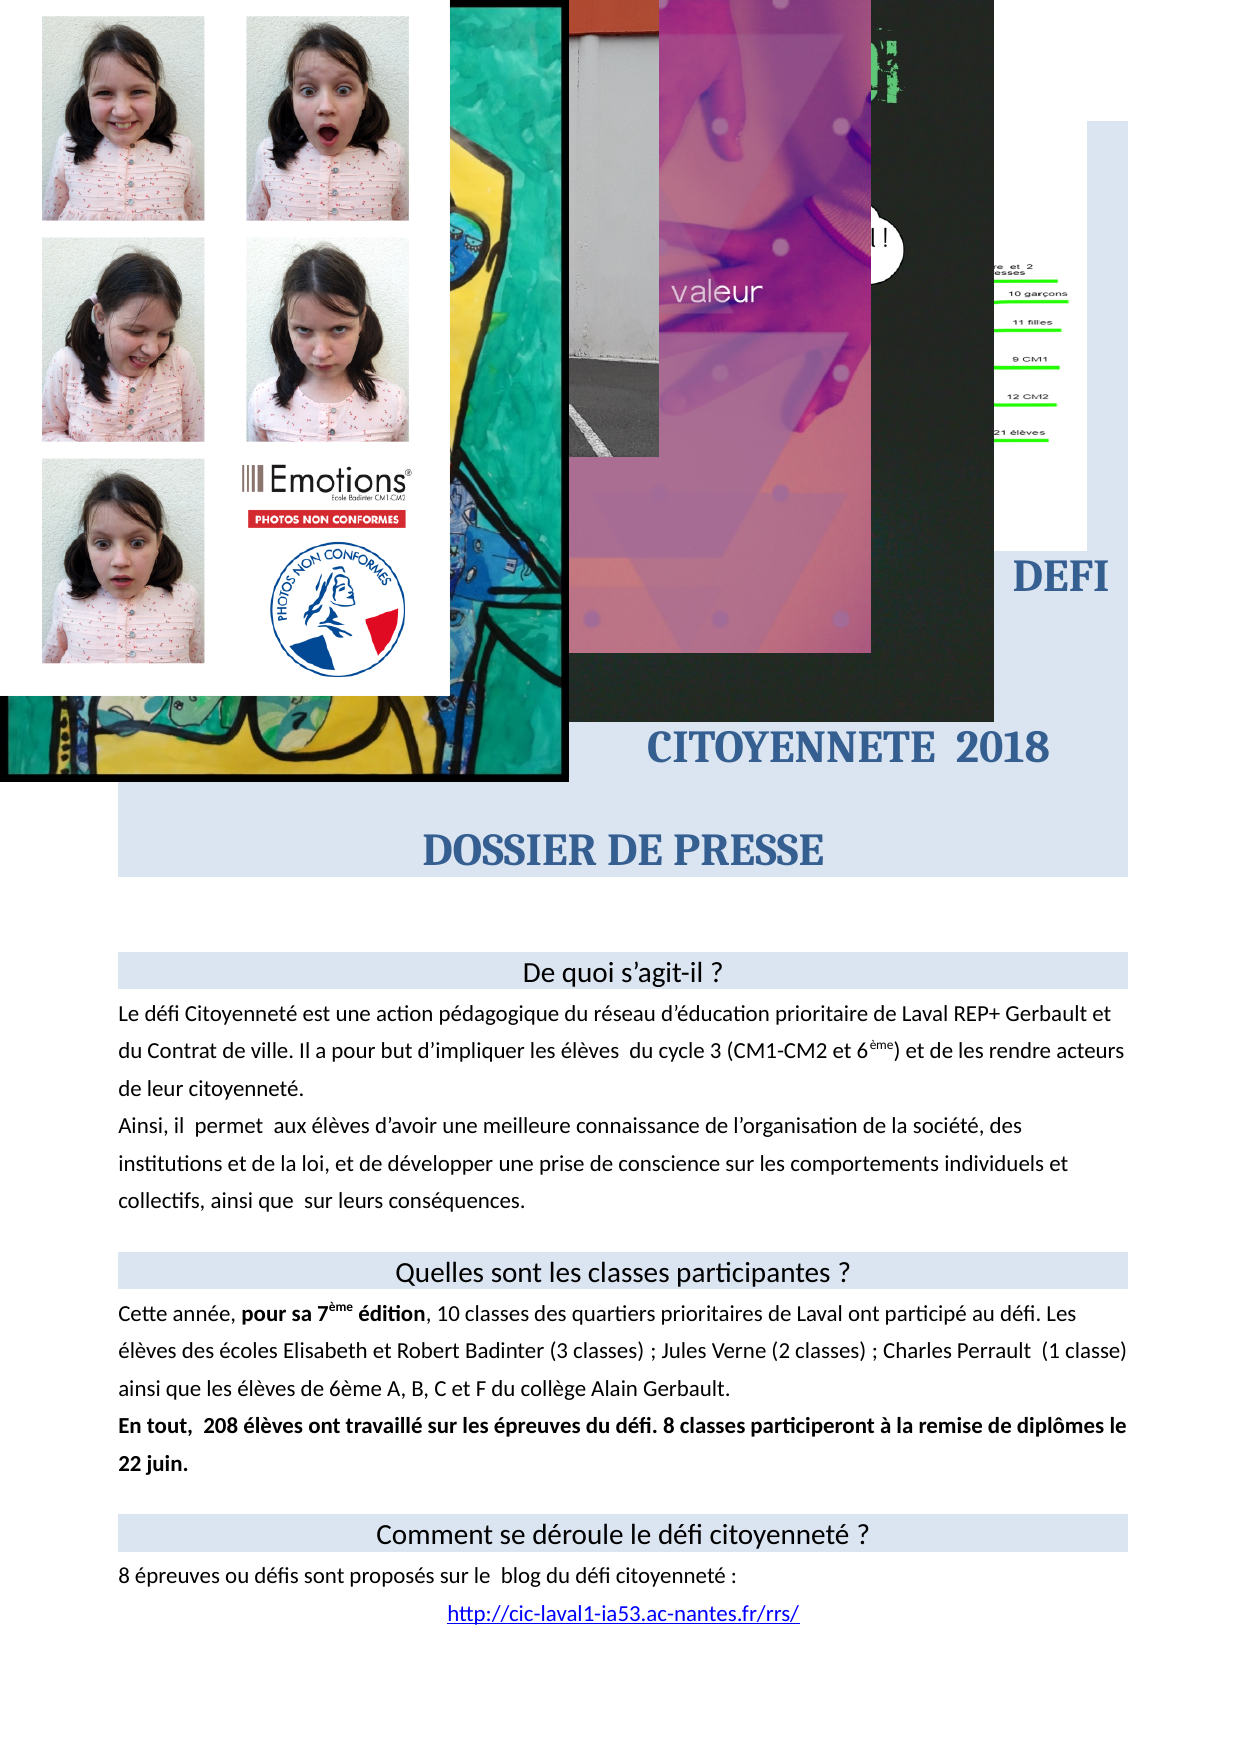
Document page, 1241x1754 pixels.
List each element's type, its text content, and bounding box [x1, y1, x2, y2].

text 8 épreuves ou défis sont proposés sur le blog du défi citoyenneté : [118, 1552, 1128, 1589]
text http://cic-laval1-ia53.ac-nantes.fr/rrs/ [118, 1589, 1128, 1627]
text En tout, 208 élèves ont travaillé sur les épreuves du défi. 8 classes participeront à la remise de diplômes le 22 juin. [118, 1402, 1128, 1477]
text Comment se déroule le défi citoyenneté ? [118, 1514, 1128, 1552]
text Cette année, pour sa 7ème édition, 10 classes des quartiers prioritaires de Laval ont participé au défi. Les élèves des écoles Elisabeth et Robert Badinter (3 classes) ; Jules Verne (2 classes) ; Charles Perrault (1 classe) ainsi que les élèves de 6ème A, B, C et F du collège Alain Gerbault. [118, 1289, 1128, 1402]
text Quelles sont les classes participantes ? [118, 1252, 1128, 1289]
picture [0, 0, 1087, 782]
text Le défi Citoyenneté est une action pédagogique du réseau d’éducation prioritaire de Laval REP+ Gerbault et du Contrat de ville. Il a pour but d’impliquer les élèves du cycle 3 (CM1-CM2 et 6ème) et de les rendre acteurs de leur citoyenneté. [118, 989, 1128, 1102]
text Ainsi, il permet aux élèves d’avoir une meilleure connaissance de l’organisation de la société, des institutions et de la loi, et de développer une prise de conscience sur les comportements individuels et collectifs, ainsi que sur leurs conséquences. [118, 1102, 1128, 1214]
text De quoi s’agit-il ? [118, 952, 1128, 989]
subtitle DEFI CITOYENNETE 2018 [569, 121, 1128, 774]
subtitle DOSSIER DE PRESSE [118, 824, 1128, 877]
